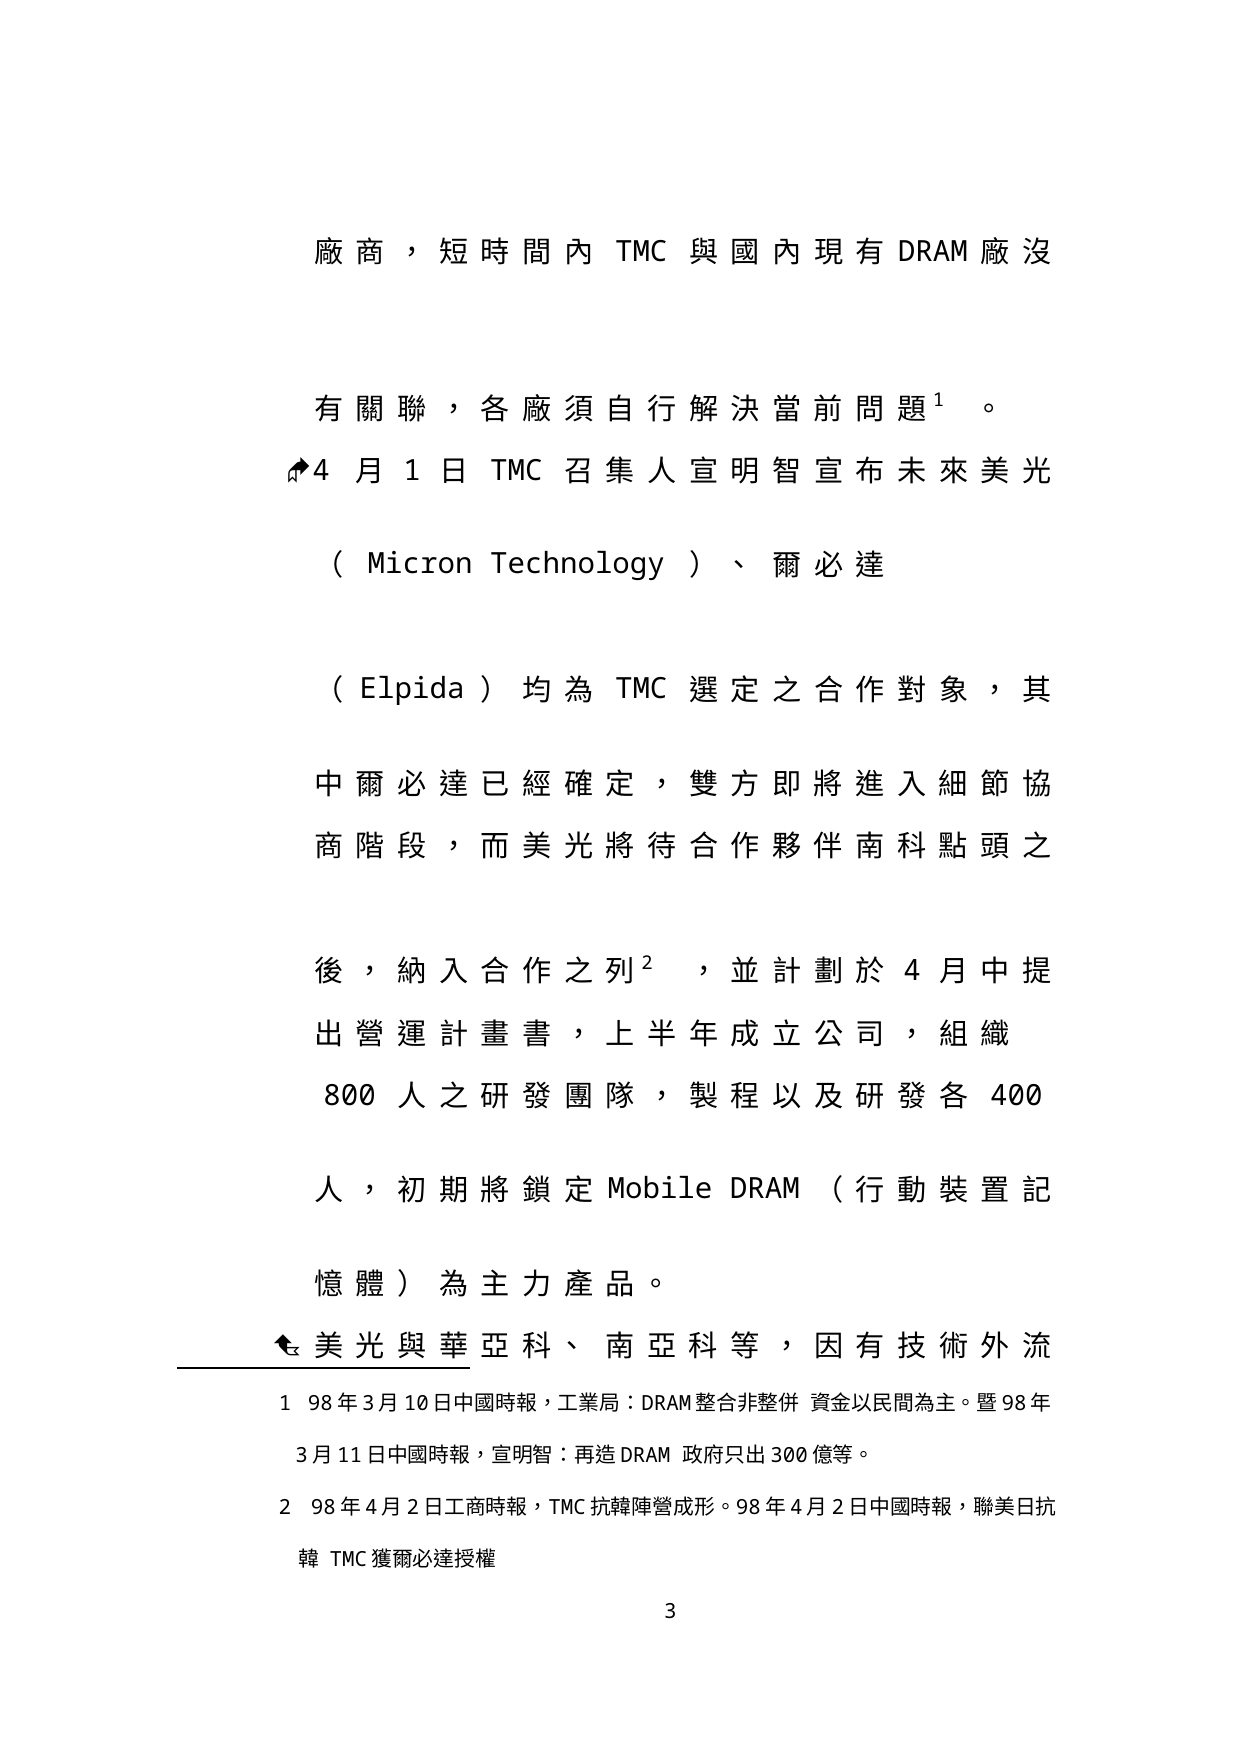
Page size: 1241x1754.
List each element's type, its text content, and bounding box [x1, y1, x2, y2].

text 98年3月10日中國時報，工業局：DRAM整合非整併 資金以民間為主。暨98年3月11日中國時報，宣明智：再造DRAM 政府只出300億等。 [279, 1368, 1063, 1473]
text 廠商，短時間內TMC與國內現有DRAM廠沒有關聯，各廠須自行解決當前問題。 [242, 177, 1058, 427]
text 美光與華亞科、南亞科等，因有技術外流 [242, 1302, 1058, 1365]
text 4月1日TMC召集人宣明智宣布未來美光（Micron Technology）、爾必達（Elpida）均為TMC選定之合作對象，其中爾必達已經確定，雙方即將進入細節協商階段，而美光將待合作夥伴南科點頭之後，納入合作之列，並計劃於4月中提出營運計畫書，上半年成立公司，組織800人之研發團隊，製程以及研發各400人，初期將鎖定Mobile DRAM（行動裝置記憶體）為主力產品。 [242, 427, 1058, 1302]
text 98年4月2日工商時報，TMC抗韓陣營成形。98年4月2日中國時報，聯美日抗韓 TMC獲爾必達授權 [278, 1473, 1063, 1577]
